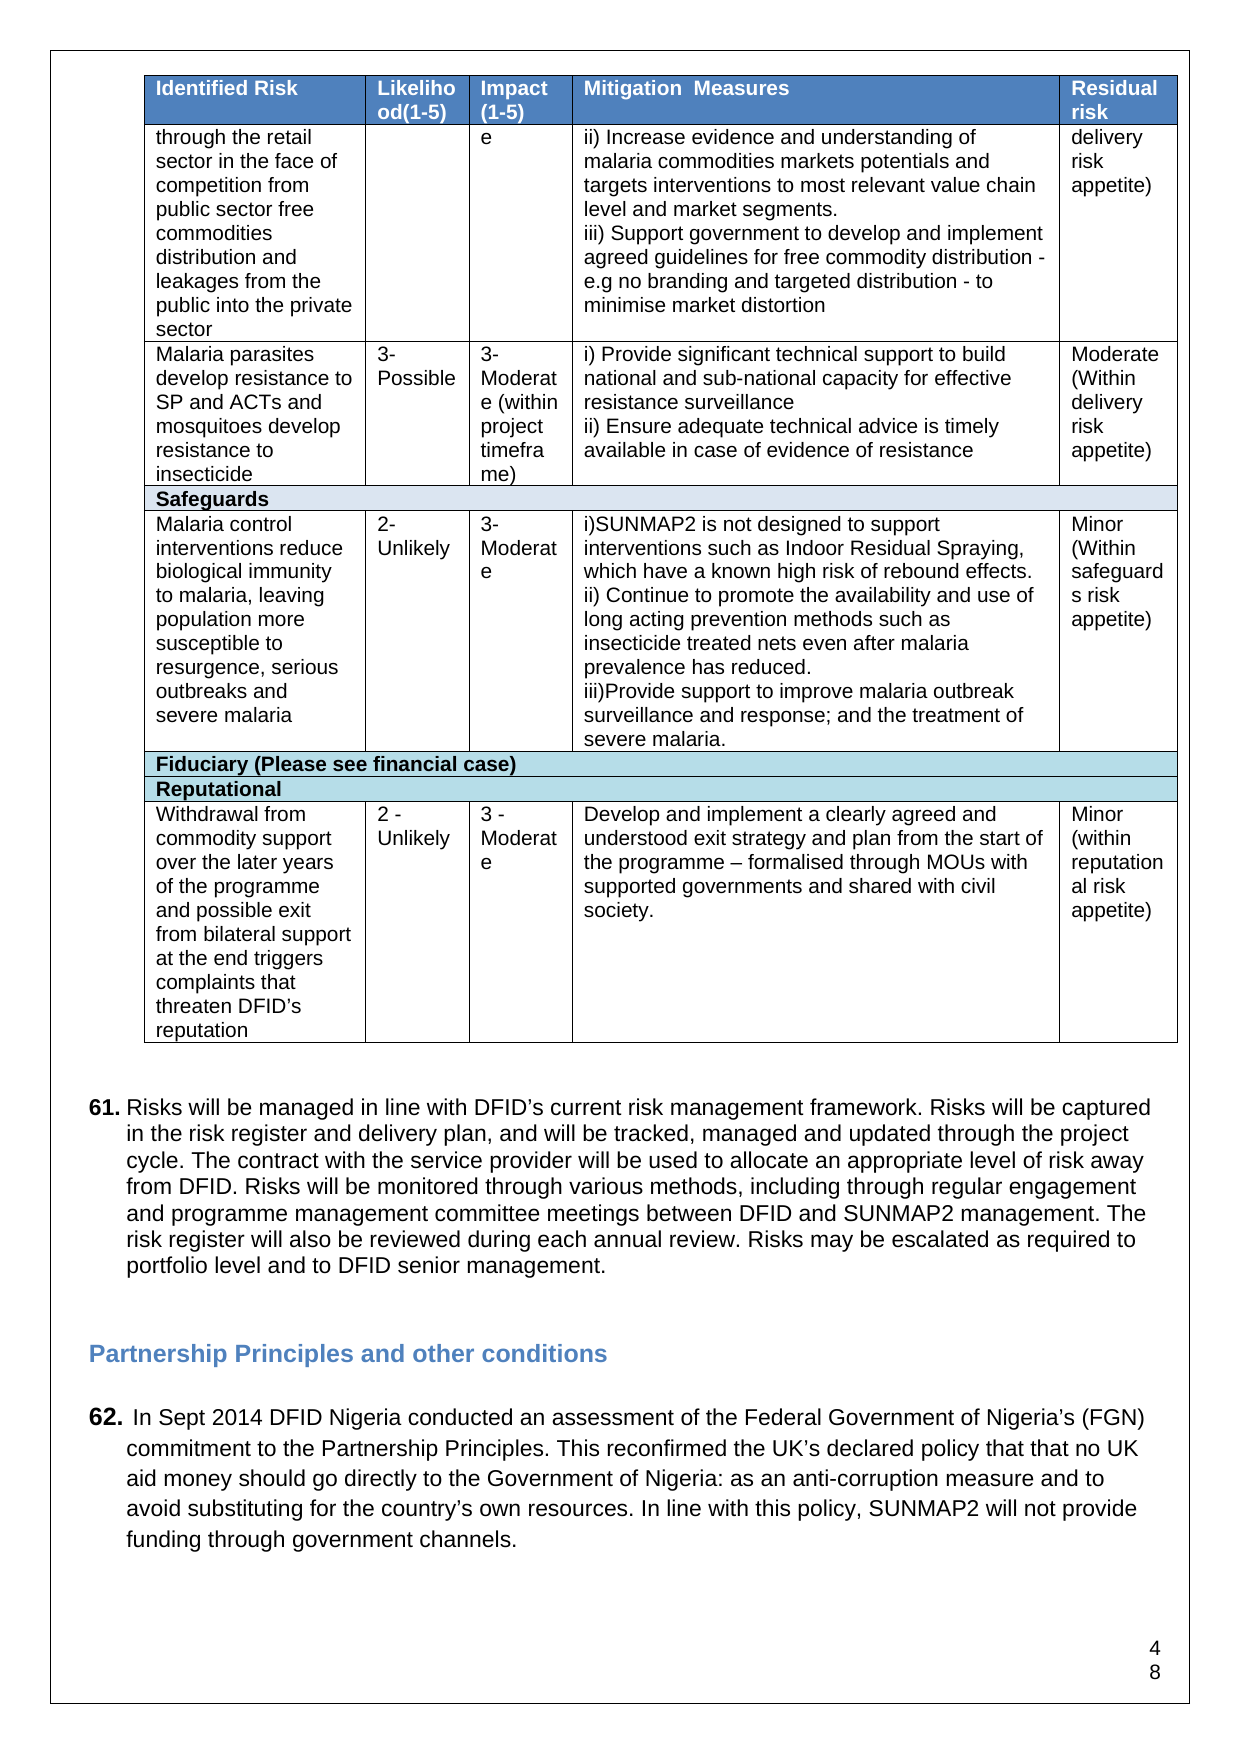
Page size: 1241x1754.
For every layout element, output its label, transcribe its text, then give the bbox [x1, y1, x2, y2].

table_cell 2 - Unlikely [366, 802, 469, 1042]
list In Sept 2014 DFID Nigeria conducted an assessment of the Federal Government of Nigeria’s (FGN) commitment to the Partnership Principles. This reconfirmed the UK’s declared policy that that no UK aid money should go directly to the Government of Nigeria: as an anti-corruption measure and to avoid substituting for the country’s own resources. In line with this policy, SUNMAP2 will not provide funding through government channels. [89, 1402, 1152, 1552]
table_header Impact (1-5) [470, 76, 572, 124]
table_cell 3 - Moderate [470, 802, 572, 1042]
table_cell ii) Increase evidence and understanding of malaria commodities markets potentials and targets interventions to most relevant value chain level and market segments. iii) Support government to develop and implement agreed guidelines for free commodity distribution - e.g no branding and targeted distribution - to minimise market distortion [573, 125, 1059, 341]
table_header Likelihood(1-5) [366, 76, 469, 124]
table_cell e [470, 125, 572, 341]
table_cell delivery risk appetite) [1060, 125, 1177, 341]
table_header Identified Risk [145, 76, 365, 124]
table_cell 3- Possible [366, 342, 469, 485]
table_cell 3-Moderate [470, 511, 572, 751]
table_cell Safeguards [145, 486, 1177, 510]
table_cell Reputational [145, 777, 1177, 801]
table_cell Malaria control interventions reduce biological immunity to malaria, leaving population more susceptible to resurgence, serious outbreaks and severe malaria [145, 511, 365, 751]
table_cell [366, 125, 469, 341]
table_cell Malaria parasites develop resistance to SP and ACTs and mosquitoes develop resistance to insecticide [145, 342, 365, 485]
table_cell i) Provide significant technical support to build national and sub-national capacity for effective resistance surveillance ii) Ensure adequate technical advice is timely available in case of evidence of resistance [573, 342, 1059, 485]
subtitle Risks will be managed in line with DFID’s current risk management framework. Risks will be captured in the risk register and delivery plan, and will be tracked, managed and updated through the project cycle. The contract with the service provider will be used to allocate an appropriate level of risk away from DFID. Risks will be monitored through various methods, including through regular engagement and programme management committee meetings between DFID and SUNMAP2 management. The risk register will also be reviewed during each annual review. Risks may be escalated as required to portfolio level and to DFID senior management. [89, 1094, 1152, 1278]
table_header Residual risk [1060, 76, 1177, 124]
table_cell Minor (within reputational risk appetite) [1060, 802, 1177, 1042]
table_cell 2-Unlikely [366, 511, 469, 751]
table_cell Fiduciary (Please see financial case) [145, 752, 1177, 776]
table_cell i)SUNMAP2 is not designed to support interventions such as Indoor Residual Spraying, which have a known high risk of rebound effects. ii) Continue to promote the availability and use of long acting prevention methods such as insecticide treated nets even after malaria prevalence has reduced. iii)Provide support to improve malaria outbreak surveillance and response; and the treatment of severe malaria. [573, 511, 1059, 751]
table_cell Moderate (Within delivery risk appetite) [1060, 342, 1177, 485]
table_cell Develop and implement a clearly agreed and understood exit strategy and plan from the start of the programme – formalised through MOUs with supported governments and shared with civil society. [573, 802, 1059, 1042]
subtitle Partnership Principles and other conditions [89, 1338, 1152, 1367]
table_header Mitigation Measures [573, 76, 1059, 124]
table_cell through the retail sector in the face of competition from public sector free commodities distribution and leakages from the public into the private sector [145, 125, 365, 341]
table_cell Withdrawal from commodity support over the later years of the programme and possible exit from bilateral support at the end triggers complaints that threaten DFID’s reputation [145, 802, 365, 1042]
table_cell Minor (Within safeguards risk appetite) [1060, 511, 1177, 751]
table_cell 3- Moderate (within project timeframe) [470, 342, 572, 485]
